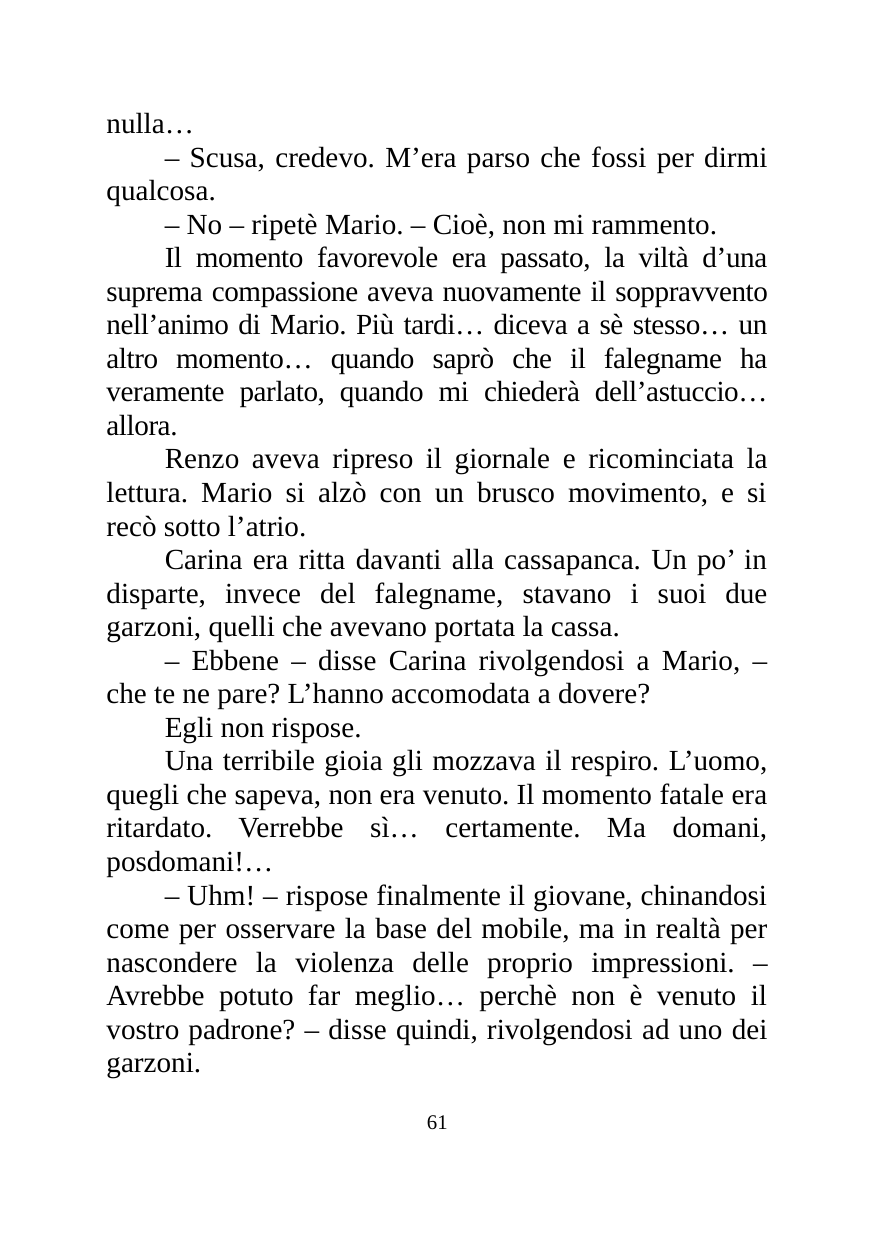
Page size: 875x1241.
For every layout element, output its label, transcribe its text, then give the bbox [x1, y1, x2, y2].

text – Uhm! – rispose finalmente il giovane, chinandosi come per osservare la base del mobile, ma in realtà per nascondere la violenza delle proprio impressioni. – Avrebbe potuto far meglio… perchè non è venuto il vostro padrone? – disse quindi, rivolgendosi ad uno dei garzoni. [106, 878, 768, 1079]
text Renzo aveva ripreso il giornale e ricominciata la lettura. Mario si alzò con un brusco movimento, e si recò sotto l’atrio. [106, 442, 768, 542]
text Una terribile gioia gli mozzava il respiro. L’uomo, quegli che sapeva, non era venuto. Il momento fatale era ritardato. Verrebbe sì… certamente. Ma domani, posdomani!… [106, 743, 768, 878]
text nulla… [106, 106, 768, 140]
text Egli non rispose. [106, 710, 768, 743]
text – Scusa, credevo. M’era parso che fossi per dirmi qualcosa. [106, 140, 768, 207]
text Il momento favorevole era passato, la viltà d’una suprema compassione aveva nuovamente il soppravvento nell’animo di Mario. Più tardi… diceva a sè stesso… un altro momento… quando saprò che il falegname ha veramente parlato, quando mi chiederà dell’astuccio… allora. [106, 240, 768, 442]
text Carina era ritta davanti alla cassapanca. Un po’ in disparte, invece del falegname, stavano i suoi due garzoni, quelli che avevano portata la cassa. [106, 542, 768, 643]
text – Ebbene – disse Carina rivolgendosi a Mario, – che te ne pare? L’hanno accomodata a dovere? [106, 643, 768, 710]
text – No – ripetè Mario. – Cioè, non mi rammento. [106, 207, 768, 240]
